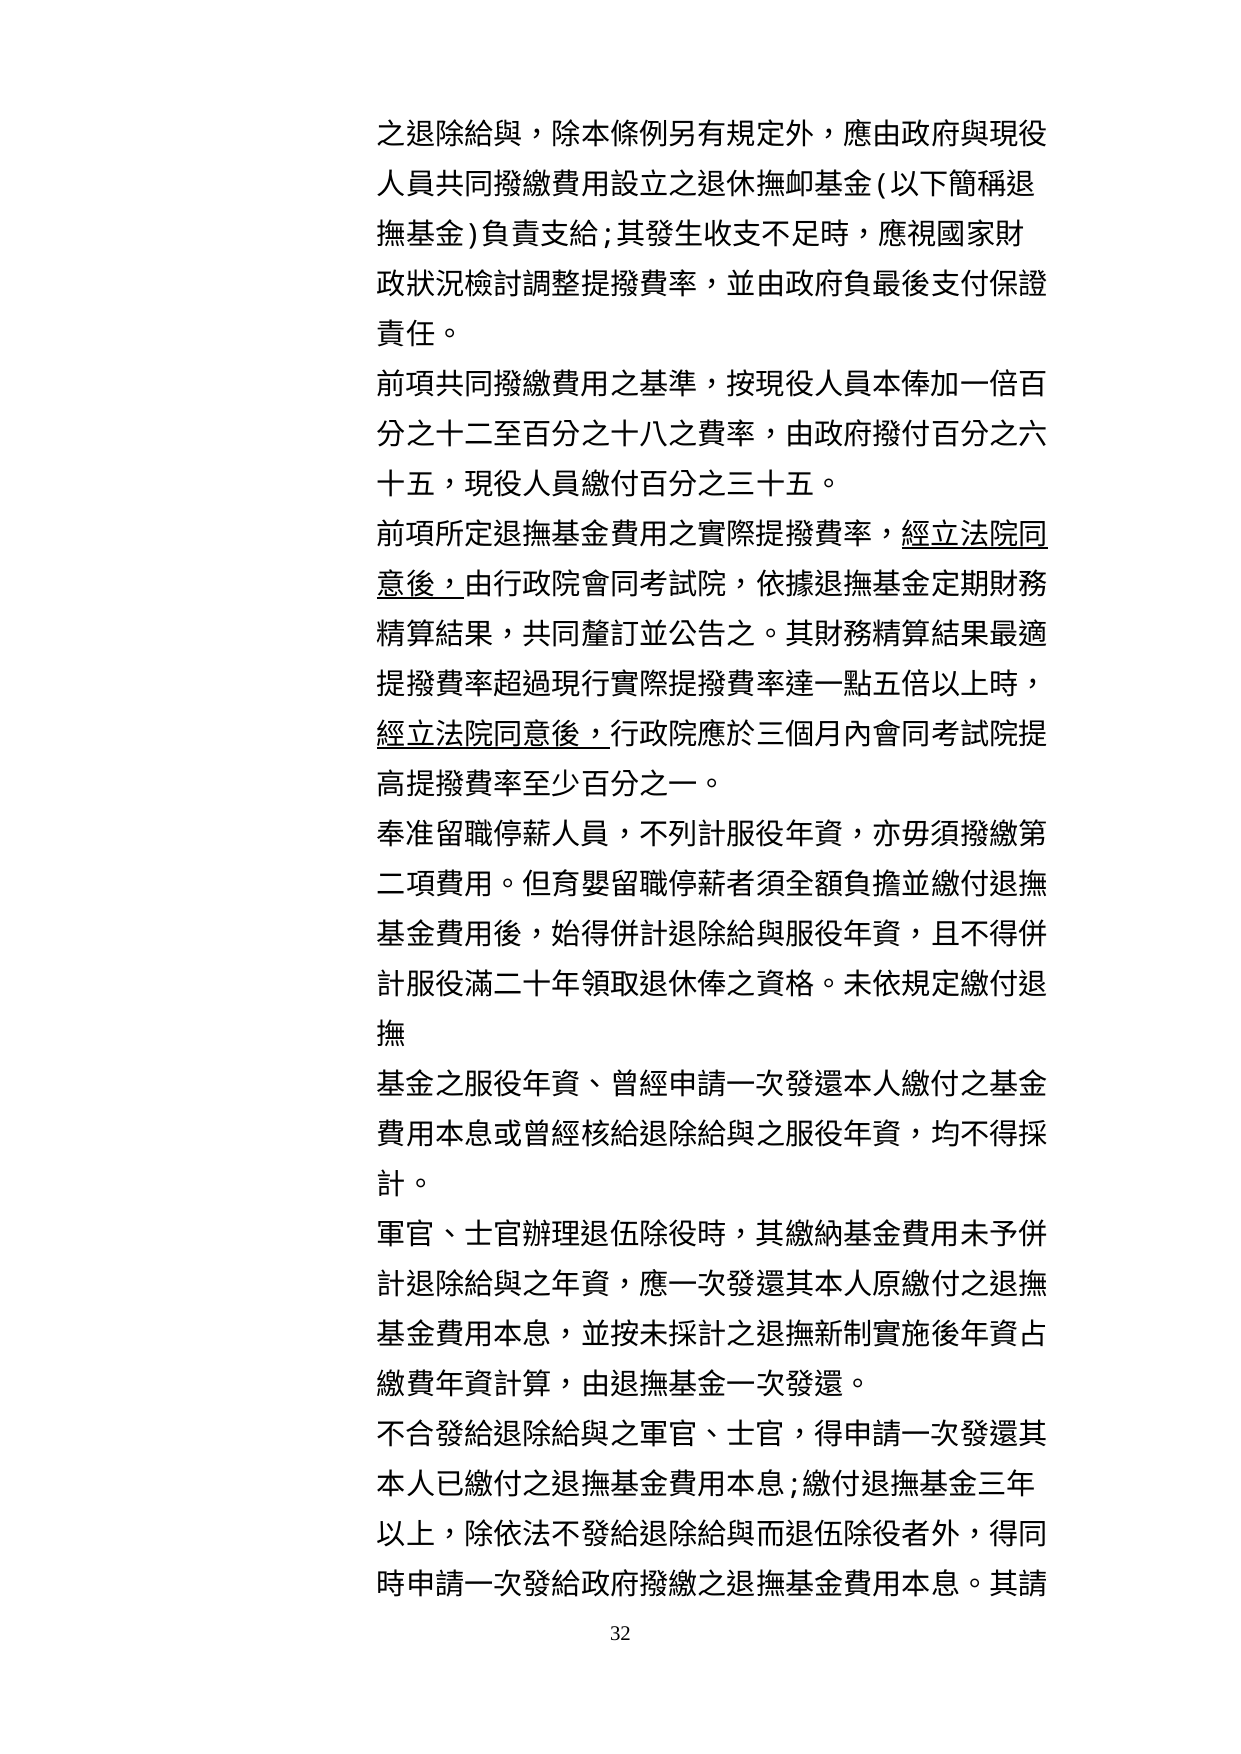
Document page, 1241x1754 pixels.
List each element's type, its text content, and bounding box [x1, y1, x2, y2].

text 之退除給與，除本條例另有規定外，應由政府與現役人員共同撥繳費用設立之退休撫卹基金(以下簡稱退撫基金)負責支給;其發生收支不足時，應視國家財政狀況檢討調整提撥費率，並由政府負最後支付保證責任。 [376, 105, 1053, 355]
text 前項所定退撫基金費用之實際提撥費率，經立法院同意後，由行政院會同考試院，依據退撫基金定期財務精算結果，共同釐訂並公告之。其財務精算結果最適提撥費率超過現行實際提撥費率達一點五倍以上時，經立法院同意後，行政院應於三個月內會同考試院提高提撥費率至少百分之一。 [376, 505, 1053, 805]
text 前項共同撥繳費用之基準，按現役人員本俸加一倍百分之十二至百分之十八之費率，由政府撥付百分之六十五，現役人員繳付百分之三十五。 [376, 355, 1053, 505]
text 基金之服役年資、曾經申請一次發還本人繳付之基金費用本息或曾經核給退除給與之服役年資，均不得採計。 [376, 1055, 1053, 1205]
text 不合發給退除給與之軍官、士官，得申請一次發還其本人已繳付之退撫基金費用本息;繳付退撫基金三年以上，除依法不發給退除給與而退伍除役者外，得同時申請一次發給政府撥繳之退撫基金費用本息。其請 [376, 1405, 1053, 1605]
text 軍官、士官辦理退伍除役時，其繳納基金費用未予併計退除給與之年資，應一次發還其本人原繳付之退撫基金費用本息，並按未採計之退撫新制實施後年資占繳費年資計算，由退撫基金一次發還。 [376, 1205, 1053, 1405]
text 奉准留職停薪人員，不列計服役年資，亦毋須撥繳第二項費用。但育嬰留職停薪者須全額負擔並繳付退撫基金費用後，始得併計退除給與服役年資，且不得併計服役滿二十年領取退休俸之資格。未依規定繳付退撫 [376, 805, 1053, 1055]
